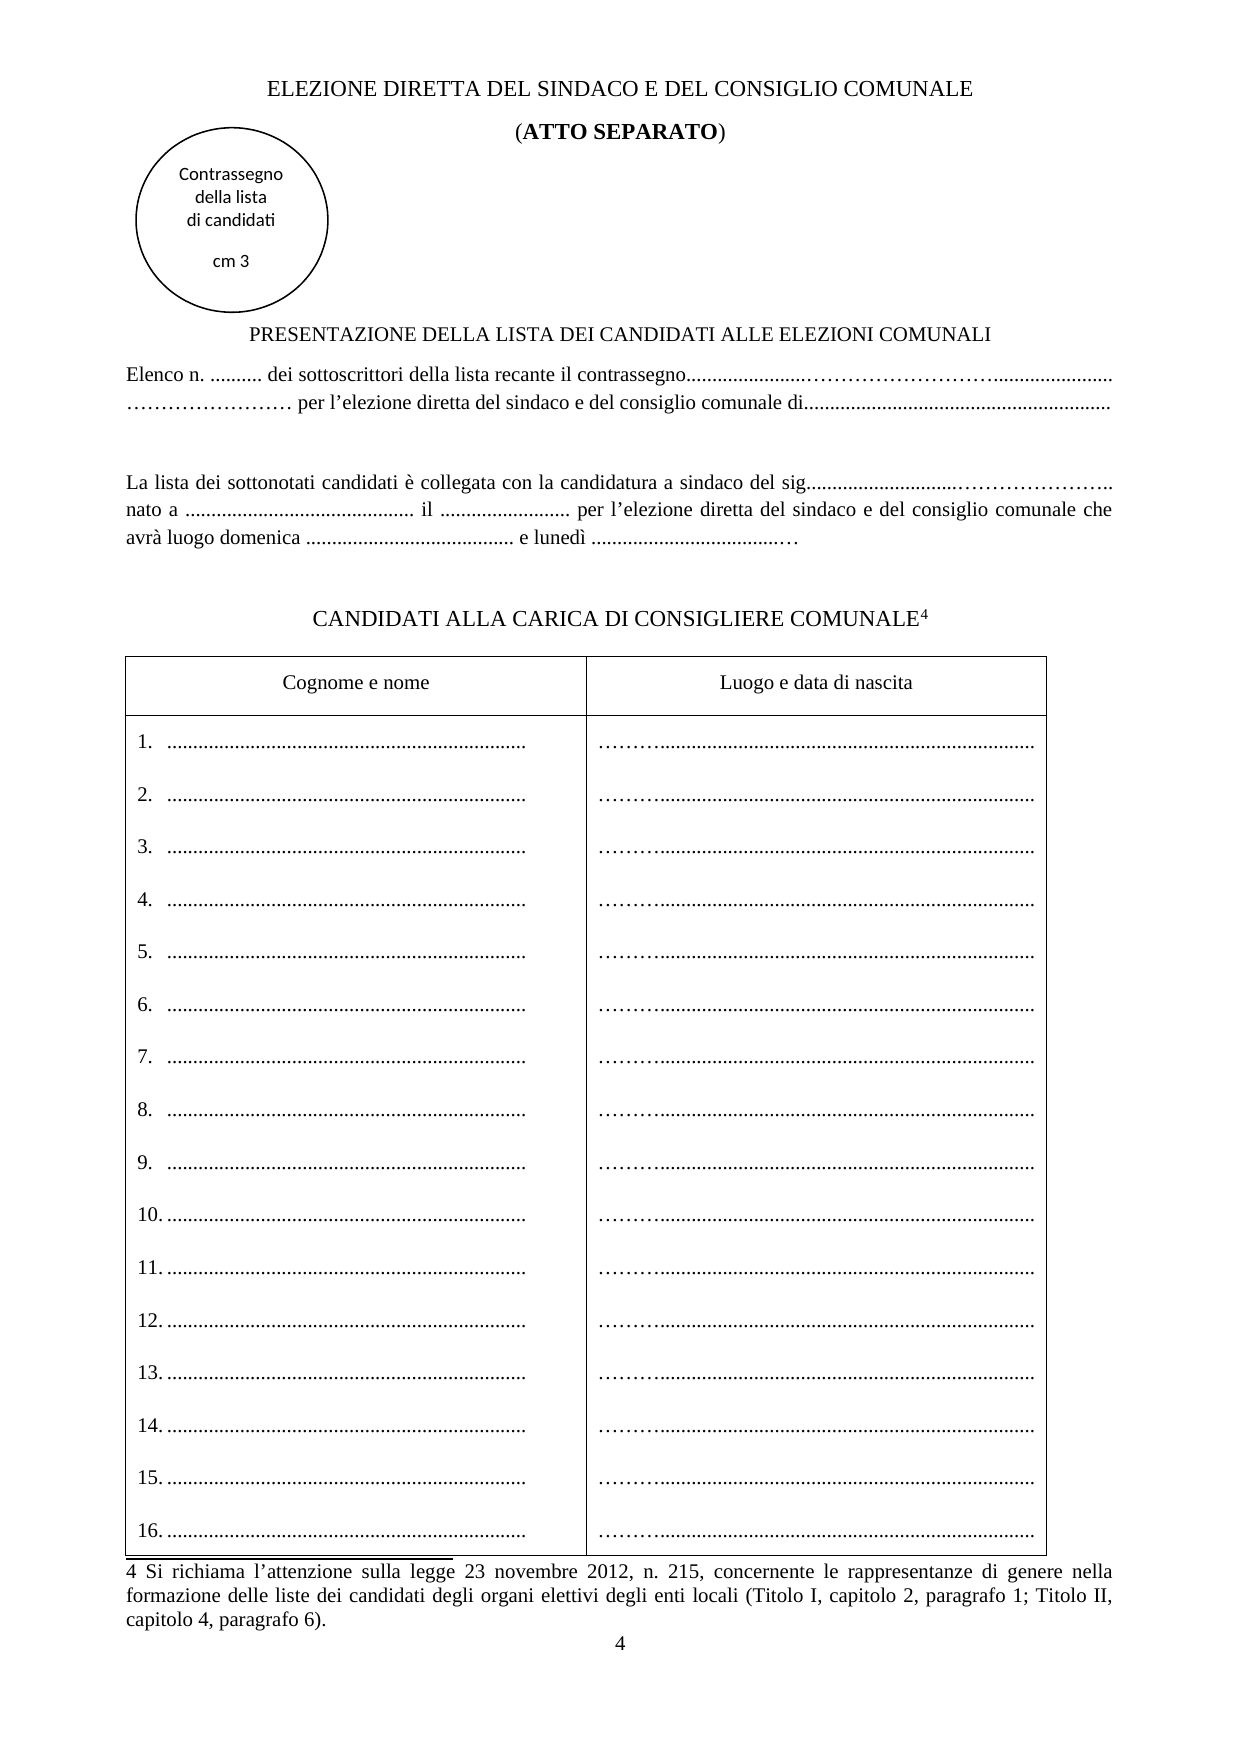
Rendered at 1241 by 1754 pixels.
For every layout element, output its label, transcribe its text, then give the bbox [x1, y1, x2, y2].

table_cell ………........................................................................ ………........................................................................ ………........................................................................ ………........................................................................ ………........................................................................ ………........................................................................ ………........................................................................ ………........................................................................ ………........................................................................ ………........................................................................ ………........................................................................ ………........................................................................ ………........................................................................ ………........................................................................ ………........................................................................ ………........................................................................ [587, 716, 1046, 1554]
text (ATTO SEPARATO) [126, 118, 1114, 144]
text Elenco n. .......... dei sottoscrittori della lista recante il contrassegno.......................………………………....................... …………………… per l’elezione diretta del sindaco e del consiglio comunale di........................................................... [126, 362, 1114, 414]
text Si richiama l’attenzione sulla legge 23 novembre 2012, n. 215, concernente le rappresentanze di genere nella formazione delle liste dei candidati degli organi elettivi degli enti locali (Titolo I, capitolo 2, paragrafo 1; Titolo II, capitolo 4, paragrafo 6). [126, 1559, 1114, 1631]
text PRESENTAZIONE DELLA LISTA DEI CANDIDATI ALLE ELEZIONI COMUNALI [126, 322, 1114, 346]
text CANDIDATI ALLA CARICA DI CONSIGLIERE COMUNALE [126, 605, 1114, 632]
table_header Luogo e data di nascita [587, 657, 1046, 715]
table_cell 1. ..................................................................... 2. ..................................................................... 3. ..................................................................... 4. ..................................................................... 5. ..................................................................... 6. ..................................................................... 7. ..................................................................... 8. ..................................................................... 9. ..................................................................... 10. ..................................................................... 11. ..................................................................... 12. ..................................................................... 13. ..................................................................... 14. ..................................................................... 15. ..................................................................... 16. ..................................................................... [126, 716, 586, 1554]
table_header Cognome e nome [126, 657, 586, 715]
text ELEZIONE DIRETTA DEL SINDACO E DEL CONSIGLIO COMUNALE [126, 75, 1114, 101]
text La lista dei sottonotati candidati è collegata con la candidatura a sindaco del sig.............................………………….. nato a ............................................ il ......................... per l’elezione diretta del sindaco e del consiglio comunale che avrà luogo domenica ........................................ e lunedì ....................................… [126, 470, 1114, 549]
